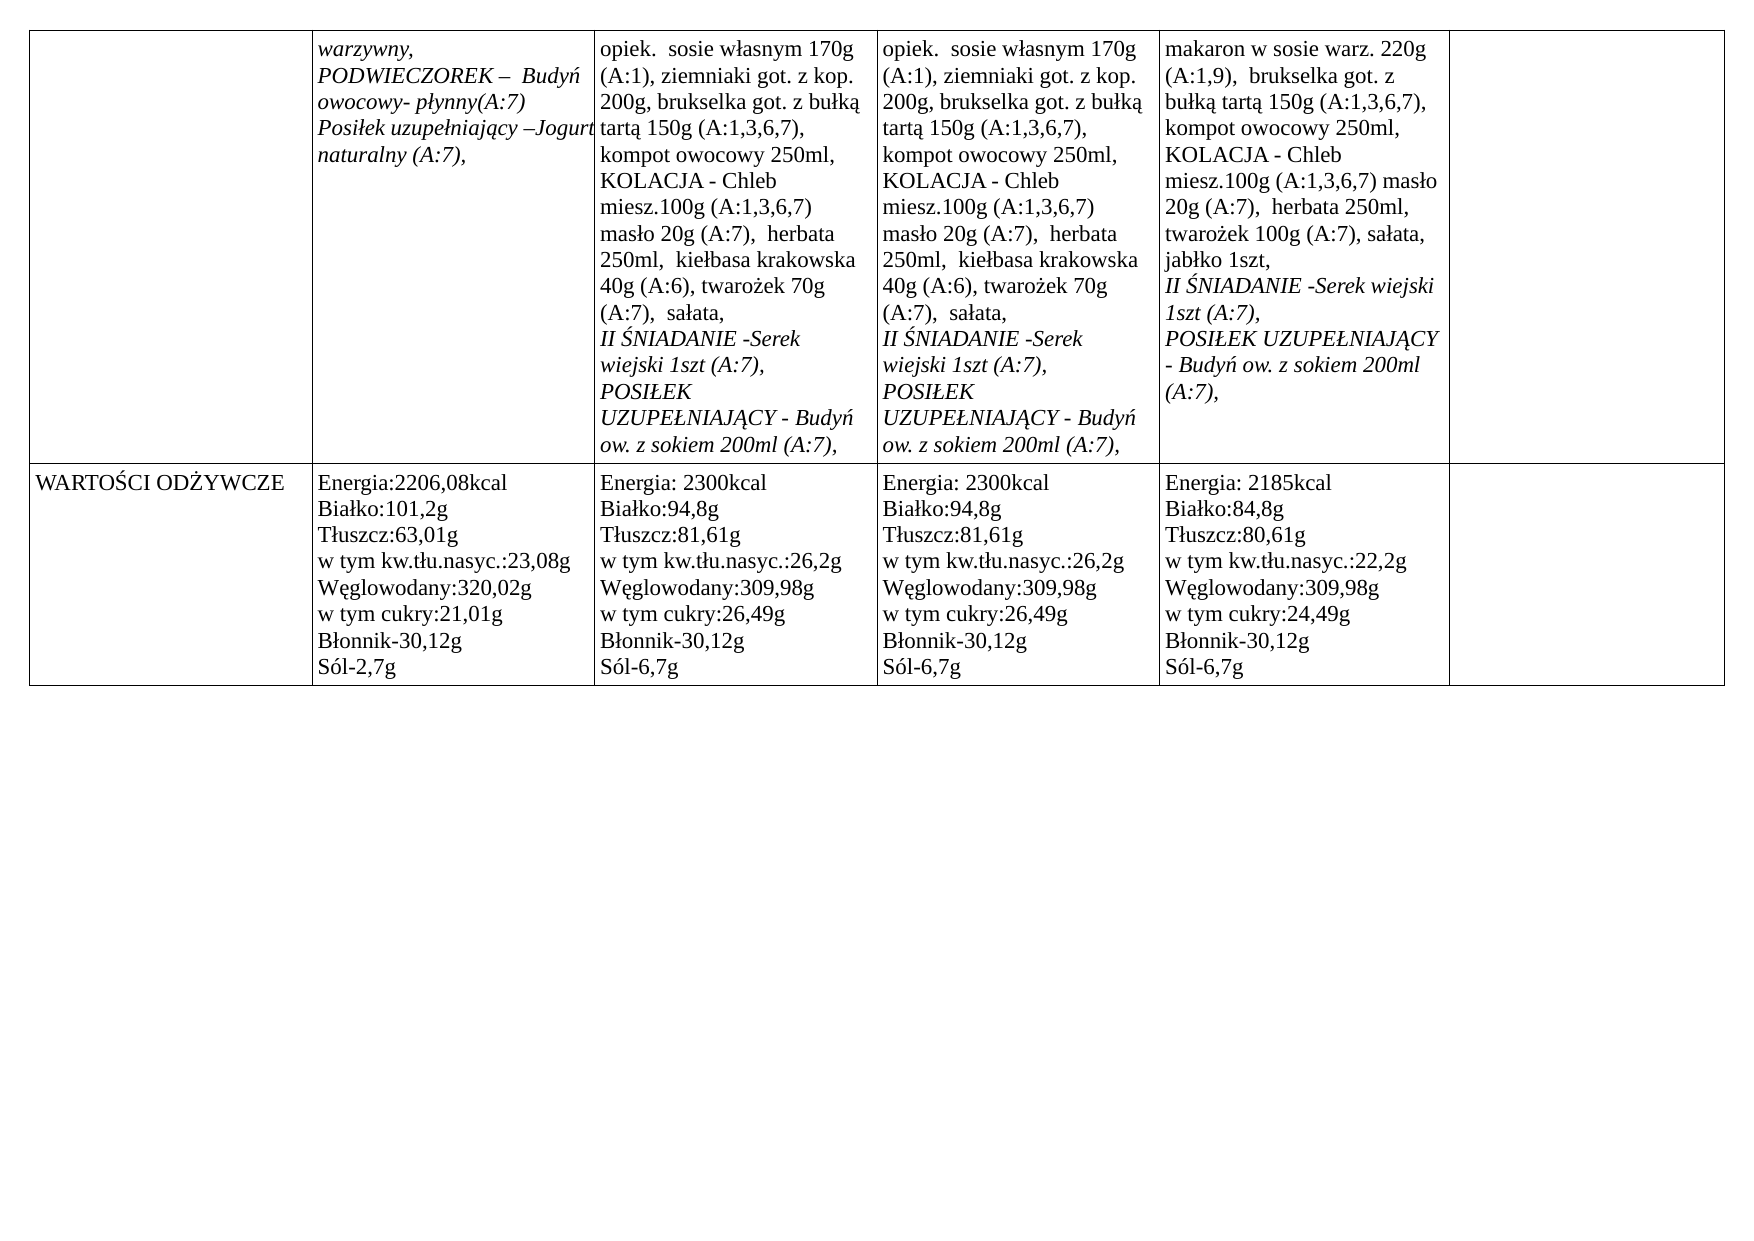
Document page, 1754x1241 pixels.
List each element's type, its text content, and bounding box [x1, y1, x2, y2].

table_cell opiek. sosie własnym 170g (A:1), ziemniaki got. z kop. 200g, brukselka got. z bułką tartą 150g (A:1,3,6,7), kompot owocowy 250ml, KOLACJA - Chleb miesz.100g (A:1,3,6,7) masło 20g (A:7), herbata 250ml, kiełbasa krakowska 40g (A:6), twarożek 70g (A:7), sałata, II ŚNIADANIE -Serek wiejski 1szt (A:7), POSIŁEK UZUPEŁNIAJĄCY - Budyń ow. z sokiem 200ml (A:7), [595, 31, 877, 463]
table_cell Energia: 2300kcal Białko:94,8g Tłuszcz:81,61g w tym kw.tłu.nasyc.:26,2g Węglowodany:309,98g w tym cukry:26,49g Błonnik-30,12g Sól-6,7g [595, 464, 877, 685]
table_cell [1450, 464, 1724, 685]
table_cell Energia: 2185kcal Białko:84,8g Tłuszcz:80,61g w tym kw.tłu.nasyc.:22,2g Węglowodany:309,98g w tym cukry:24,49g Błonnik-30,12g Sól-6,7g [1160, 464, 1449, 685]
table_cell makaron w sosie warz. 220g (A:1,9), brukselka got. z bułką tartą 150g (A:1,3,6,7), kompot owocowy 250ml, KOLACJA - Chleb miesz.100g (A:1,3,6,7) masło 20g (A:7), herbata 250ml, twarożek 100g (A:7), sałata, jabłko 1szt, II ŚNIADANIE -Serek wiejski 1szt (A:7), POSIŁEK UZUPEŁNIAJĄCY - Budyń ow. z sokiem 200ml (A:7), [1160, 31, 1449, 463]
table_cell [1450, 31, 1724, 463]
table_cell Energia: 2300kcal Białko:94,8g Tłuszcz:81,61g w tym kw.tłu.nasyc.:26,2g Węglowodany:309,98g w tym cukry:26,49g Błonnik-30,12g Sól-6,7g [878, 464, 1159, 685]
table_cell WARTOŚCI ODŻYWCZE [30, 464, 312, 685]
table_cell Energia:2206,08kcal Białko:101,2g Tłuszcz:63,01g w tym kw.tłu.nasyc.:23,08g Węglowodany:320,02g w tym cukry:21,01g Błonnik-30,12g Sól-2,7g [313, 464, 594, 685]
table_cell ŚNIADANIE -Zupa ml. + mięso + suchary + żółtko got.–zmiks., serek waniliowy,(A:3,7,9) OBIAD – Homogenat KOLACJA – Zupa ryżowa na wyw.+ mięso + żółtko got.- zmiksowana (A:3,9) II ŚNIADANIE- Sok owocowo – warzywny, PODWIECZOREK – Budyń owocowy- płynny(A:7) Posiłek uzupełniający –Jogurt naturalny (A:7), [313, 31, 594, 463]
table_cell [30, 31, 312, 463]
table_cell opiek. sosie własnym 170g (A:1), ziemniaki got. z kop. 200g, brukselka got. z bułką tartą 150g (A:1,3,6,7), kompot owocowy 250ml, KOLACJA - Chleb miesz.100g (A:1,3,6,7) masło 20g (A:7), herbata 250ml, kiełbasa krakowska 40g (A:6), twarożek 70g (A:7), sałata, II ŚNIADANIE -Serek wiejski 1szt (A:7), POSIŁEK UZUPEŁNIAJĄCY - Budyń ow. z sokiem 200ml (A:7), [878, 31, 1159, 463]
